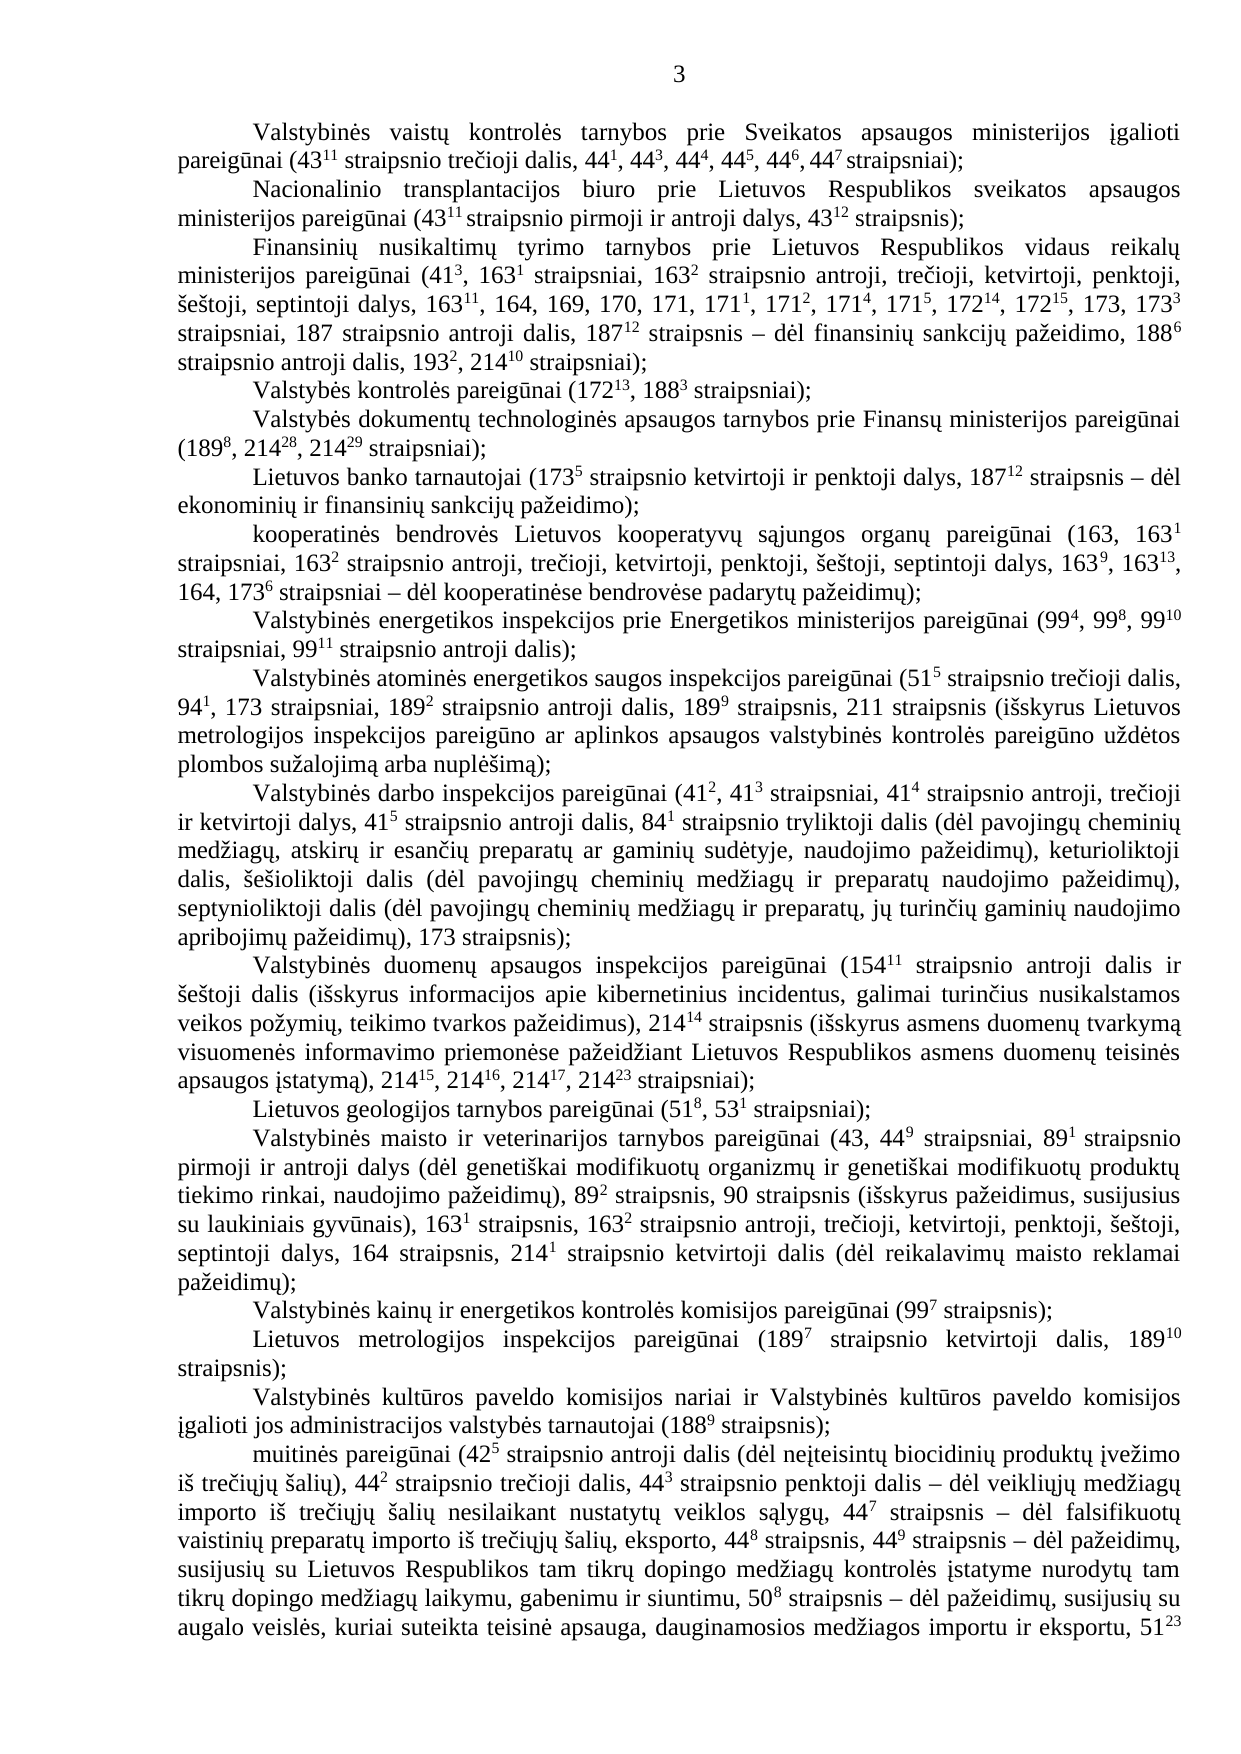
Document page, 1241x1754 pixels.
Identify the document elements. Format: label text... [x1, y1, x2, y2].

text muitinės pareigūnai (425 straipsnio antroji dalis (dėl neįteisintų biocidinių produktų įvežimo iš trečiųjų šalių), 442 straipsnio trečioji dalis, 443 straipsnio penktoji dalis – dėl veikliųjų medžiagų importo iš trečiųjų šalių nesilaikant nustatytų veiklos sąlygų, 447 straipsnis – dėl falsifikuotų vaistinių preparatų importo iš trečiųjų šalių, eksporto, 448 straipsnis, 449 straipsnis – dėl pažeidimų, susijusių su Lietuvos Respublikos tam tikrų dopingo medžiagų kontrolės įstatyme nurodytų tam tikrų dopingo medžiagų laikymu, gabenimu ir siuntimu, 508 straipsnis – dėl pažeidimų, susijusių su augalo veislės, kuriai suteikta teisinė apsauga, dauginamosios medžiagos importu ir eksportu, 5123 [177, 1439, 1181, 1640]
text Valstybinės kainų ir energetikos kontrolės komisijos pareigūnai (997 straipsnis); [177, 1295, 1181, 1324]
text Valstybinės atominės energetikos saugos inspekcijos pareigūnai (515 straipsnio trečioji dalis, 941, 173 straipsniai, 1892 straipsnio antroji dalis, 1899 straipsnis, 211 straipsnis (išskyrus Lietuvos metrologijos inspekcijos pareigūno ar aplinkos apsaugos valstybinės kontrolės pareigūno uždėtos plombos sužalojimą arba nuplėšimą); [177, 663, 1181, 778]
text Lietuvos geologijos tarnybos pareigūnai (518, 531 straipsniai); [177, 1094, 1181, 1123]
text Lietuvos metrologijos inspekcijos pareigūnai (1897 straipsnio ketvirtoji dalis, 18910 straipsnis); [177, 1324, 1181, 1382]
text Lietuvos banko tarnautojai (1735 straipsnio ketvirtoji ir penktoji dalys, 18712 straipsnis – dėl ekonominių ir finansinių sankcijų pažeidimo); [177, 462, 1181, 519]
text Valstybinės maisto ir veterinarijos tarnybos pareigūnai (43, 449 straipsniai, 891 straipsnio pirmoji ir antroji dalys (dėl genetiškai modifikuotų organizmų ir genetiškai modifikuotų produktų tiekimo rinkai, naudojimo pažeidimų), 892 straipsnis, 90 straipsnis (išskyrus pažeidimus, susijusius su laukiniais gyvūnais), 1631 straipsnis, 1632 straipsnio antroji, trečioji, ketvirtoji, penktoji, šeštoji, septintoji dalys, 164 straipsnis, 2141 straipsnio ketvirtoji dalis (dėl reikalavimų maisto reklamai pažeidimų); [177, 1123, 1181, 1295]
text Valstybinės duomenų apsaugos inspekcijos pareigūnai (15411 straipsnio antroji dalis ir šeštoji dalis (išskyrus informacijos apie kibernetinius incidentus, galimai turinčius nusikalstamos veikos požymių, teikimo tvarkos pažeidimus), 21414 straipsnis (išskyrus asmens duomenų tvarkymą visuomenės informavimo priemonėse pažeidžiant Lietuvos Respublikos asmens duomenų teisinės apsaugos įstatymą), 21415, 21416, 21417, 21423 straipsniai); [177, 950, 1181, 1094]
text Valstybės dokumentų technologinės apsaugos tarnybos prie Finansų ministerijos pareigūnai (1898, 21428, 21429 straipsniai); [177, 404, 1181, 462]
text Valstybinės kultūros paveldo komisijos nariai ir Valstybinės kultūros paveldo komisijos įgalioti jos administracijos valstybės tarnautojai (1889 straipsnis); [177, 1382, 1181, 1439]
text Valstybinės vaistų kontrolės tarnybos prie Sveikatos apsaugos ministerijos įgalioti pareigūnai (4311 straipsnio trečioji dalis, 441, 443, 444, 445, 446, 447 straipsniai); [177, 117, 1181, 174]
text Valstybinės darbo inspekcijos pareigūnai (412, 413 straipsniai, 414 straipsnio antroji, trečioji ir ketvirtoji dalys, 415 straipsnio antroji dalis, 841 straipsnio tryliktoji dalis (dėl pavojingų cheminių medžiagų, atskirų ir esančių preparatų ar gaminių sudėtyje, naudojimo pažeidimų), keturioliktoji dalis, šešioliktoji dalis (dėl pavojingų cheminių medžiagų ir preparatų naudojimo pažeidimų), septynioliktoji dalis (dėl pavojingų cheminių medžiagų ir preparatų, jų turinčių gaminių naudojimo apribojimų pažeidimų), 173 straipsnis); [177, 778, 1181, 950]
text Finansinių nusikaltimų tyrimo tarnybos prie Lietuvos Respublikos vidaus reikalų ministerijos pareigūnai (413, 1631 straipsniai, 1632 straipsnio antroji, trečioji, ketvirtoji, penktoji, šeštoji, septintoji dalys, 16311, 164, 169, 170, 171, 1711, 1712, 1714, 1715, 17214, 17215, 173, 1733 straipsniai, 187 straipsnio antroji dalis, 18712 straipsnis – dėl finansinių sankcijų pažeidimo, 1886 straipsnio antroji dalis, 1932, 21410 straipsniai); [177, 232, 1181, 375]
text Nacionalinio transplantacijos biuro prie Lietuvos Respublikos sveikatos apsaugos ministerijos pareigūnai (4311 straipsnio pirmoji ir antroji dalys, 4312 straipsnis); [177, 174, 1181, 232]
text Valstybės kontrolės pareigūnai (17213, 1883 straipsniai); [177, 375, 1181, 404]
text Valstybinės energetikos inspekcijos prie Energetikos ministerijos pareigūnai (994, 998, 9910 straipsniai, 9911 straipsnio antroji dalis); [177, 605, 1181, 663]
text kooperatinės bendrovės Lietuvos kooperatyvų sąjungos organų pareigūnai (163, 1631 straipsniai, 1632 straipsnio antroji, trečioji, ketvirtoji, penktoji, šeštoji, septintoji dalys, 1639, 16313, 164, 1736 straipsniai – dėl kooperatinėse bendrovėse padarytų pažeidimų); [177, 519, 1181, 605]
